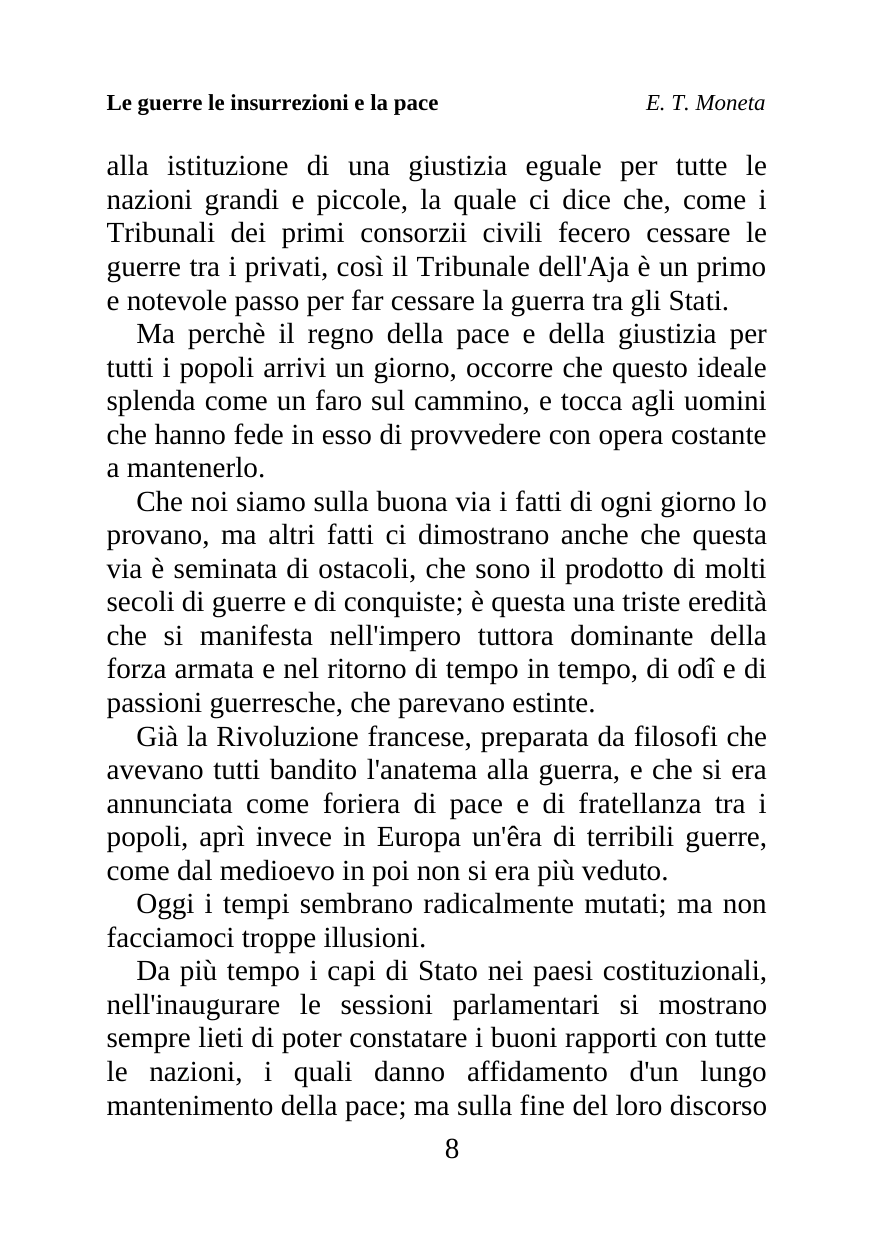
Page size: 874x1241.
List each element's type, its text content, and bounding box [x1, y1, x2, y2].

text Ma perchè il regno della pace e della giustizia per tutti i popoli arrivi un giorno, occorre che questo ideale splenda come un faro sul cammino, e tocca agli uomini che hanno fede in esso di provvedere con opera costante a mantenerlo. [106, 316, 768, 484]
text Che noi siamo sulla buona via i fatti di ogni giorno lo provano, ma altri fatti ci dimostrano anche che questa via è seminata di ostacoli, che sono il prodotto di molti secoli di guerre e di conquiste; è questa una triste eredità che si manifesta nell'impero tuttora dominante della forza armata e nel ritorno di tempo in tempo, di odî e di passioni guerresche, che parevano estinte. [106, 484, 768, 719]
text Oggi i tempi sembrano radicalmente mutati; ma non facciamoci troppe illusioni. [106, 886, 768, 953]
text alla istituzione di una giustizia eguale per tutte le nazioni grandi e piccole, la quale ci dice che, come i Tribunali dei primi consorzii civili fecero cessare le guerre tra i privati, così il Tribunale dell'Aja è un primo e notevole passo per far cessare la guerra tra gli Stati. [106, 148, 768, 316]
text Da più tempo i capi di Stato nei paesi costituzionali, nell'inaugurare le sessioni parlamentari si mostrano sempre lieti di poter constatare i buoni rapporti con tutte le nazioni, i quali danno affidamento d'un lungo mantenimento della pace; ma sulla fine del loro discorso [106, 953, 768, 1121]
text Già la Rivoluzione francese, preparata da filosofi che avevano tutti bandito l'anatema alla guerra, e che si era annunciata come foriera di pace e di fratellanza tra i popoli, aprì invece in Europa un'êra di terribili guerre, come dal medioevo in poi non si era più veduto. [106, 719, 768, 886]
